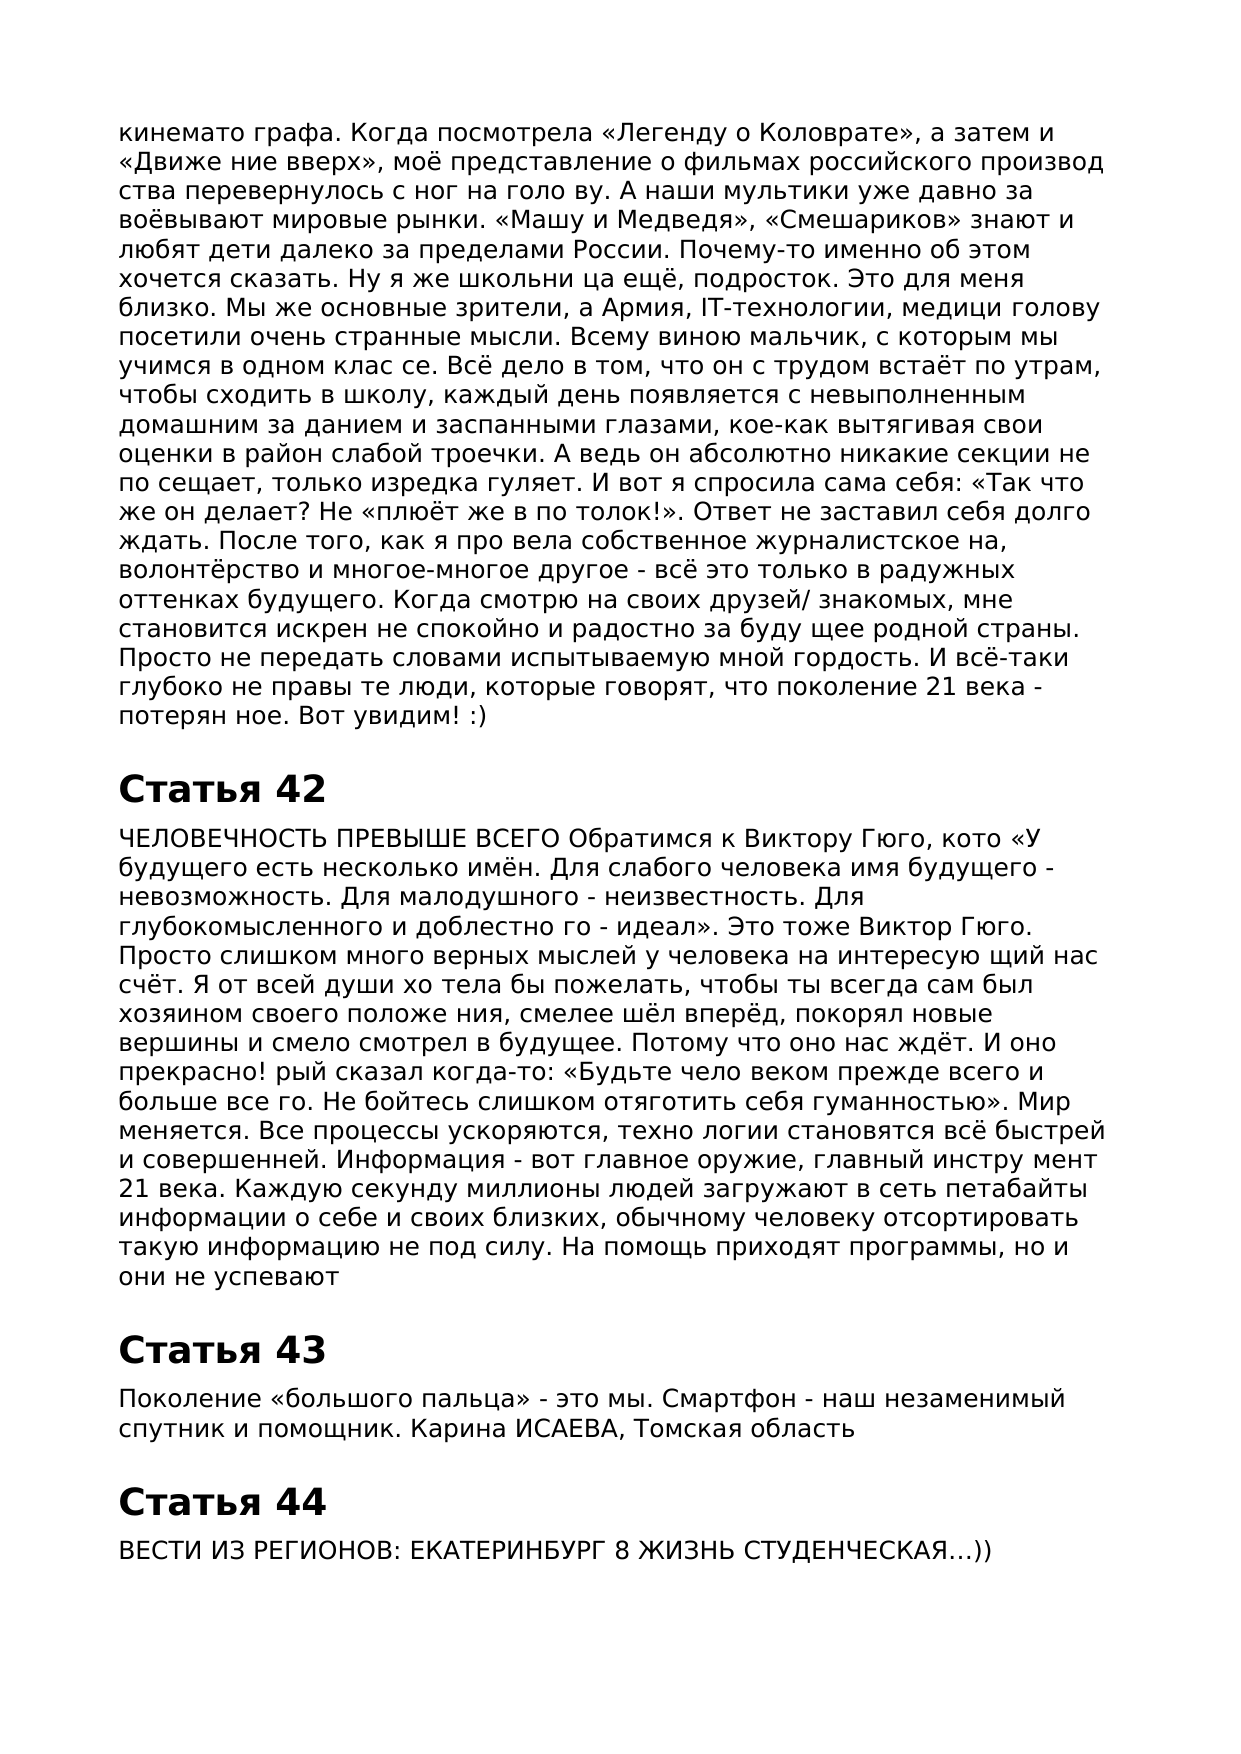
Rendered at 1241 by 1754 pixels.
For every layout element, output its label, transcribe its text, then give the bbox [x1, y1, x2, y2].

text кинемато­ графа. Когда посмотрела «Легенду о Коловрате», а затем и «Движе­ ние вверх», моё представление о фильмах российского производ­ ства перевернулось с ног на голо­ ву. А наши мультики уже давно за­ воёвывают мировые рынки. «Машу и Медведя», «Смешариков» знают и любят дети далеко за пределами России. Почему-то именно об этом хочется сказать. Ну я же школьни­ ца ещё, подросток. Это для меня близко. Мы же основные зрители, а Армия, IT-технологии, медици­ голову посетили очень странные мысли. Всему виною мальчик, с которым мы учимся в одном клас­ се. Всё дело в том, что он с трудом встаёт по утрам, чтобы сходить в школу, каждый день появляется с невыполненным домашним за­ данием и заспанными глазами, кое-как вытягивая свои оценки в район слабой троечки. А ведь он абсолютно никакие секции не по­ сещает, только изредка гуляет. И вот я спросила сама себя: «Так что же он делает? Не «плюёт же в по­ толок!». Ответ не заставил себя долго ждать. После того, как я про­ вела собственное журналистское на, волонтёрство и многое-многое другое - всё это только в радужных оттенках будущего. Когда смотрю на своих друзей/ знакомых, мне становится искрен­ не спокойно и радостно за буду­ щее родной страны. Просто не передать словами испытываемую мной гордость. И всё-таки глубоко не правы те люди, которые говорят, что поколение 21 века - потерян­ ное. Вот увидим! :) [118, 118, 1122, 731]
subtitle Статья 44 [118, 1480, 1122, 1524]
text ВЕСТИ ИЗ РЕГИОНОВ: ЕКАТЕРИНБУРГ 8 ЖИЗНЬ СТУДЕНЧЕСКАЯ…)) [118, 1537, 1122, 1566]
text Поколение «большого пальца» - это мы. Смартфон - наш незаменимый спутник и помощник. Карина ИСАЕВА, Томская область [118, 1384, 1122, 1443]
subtitle Статья 43 [118, 1328, 1122, 1372]
text ЧЕЛОВЕЧНОСТЬ ПРЕВЫШЕ ВСЕГО Обратимся к Виктору Гюго, кото­ «У будущего есть несколько имён. Для слабого человека имя будущего - невозможность. Для малодушного - неизвестность. Для глубокомысленного и доблестно­ го - идеал». Это тоже Виктор Гюго. Просто слишком много верных мыслей у человека на интересую­ щий нас счёт. Я от всей души хо­ тела бы пожелать, чтобы ты всегда сам был хозяином своего положе­ ния, смелее шёл вперёд, покорял новые вершины и смело смотрел в будущее. Потому что оно нас ждёт. И оно прекрасно! рый сказал когда-то: «Будьте чело­ веком прежде всего и больше все­ го. Не бойтесь слишком отяготить себя гуманностью». Мир меняется. Все процессы ускоряются, техно­ логии становятся всё быстрей и совершенней. Информация - вот главное оружие, главный инстру­ мент 21 века. Каждую секунду миллионы людей загружают в сеть петабайты информации о себе и своих близких, обычному человеку отсортировать такую информацию не под силу. На помощь приходят программы, но и они не успевают [118, 824, 1122, 1291]
subtitle Статья 42 [118, 768, 1122, 812]
